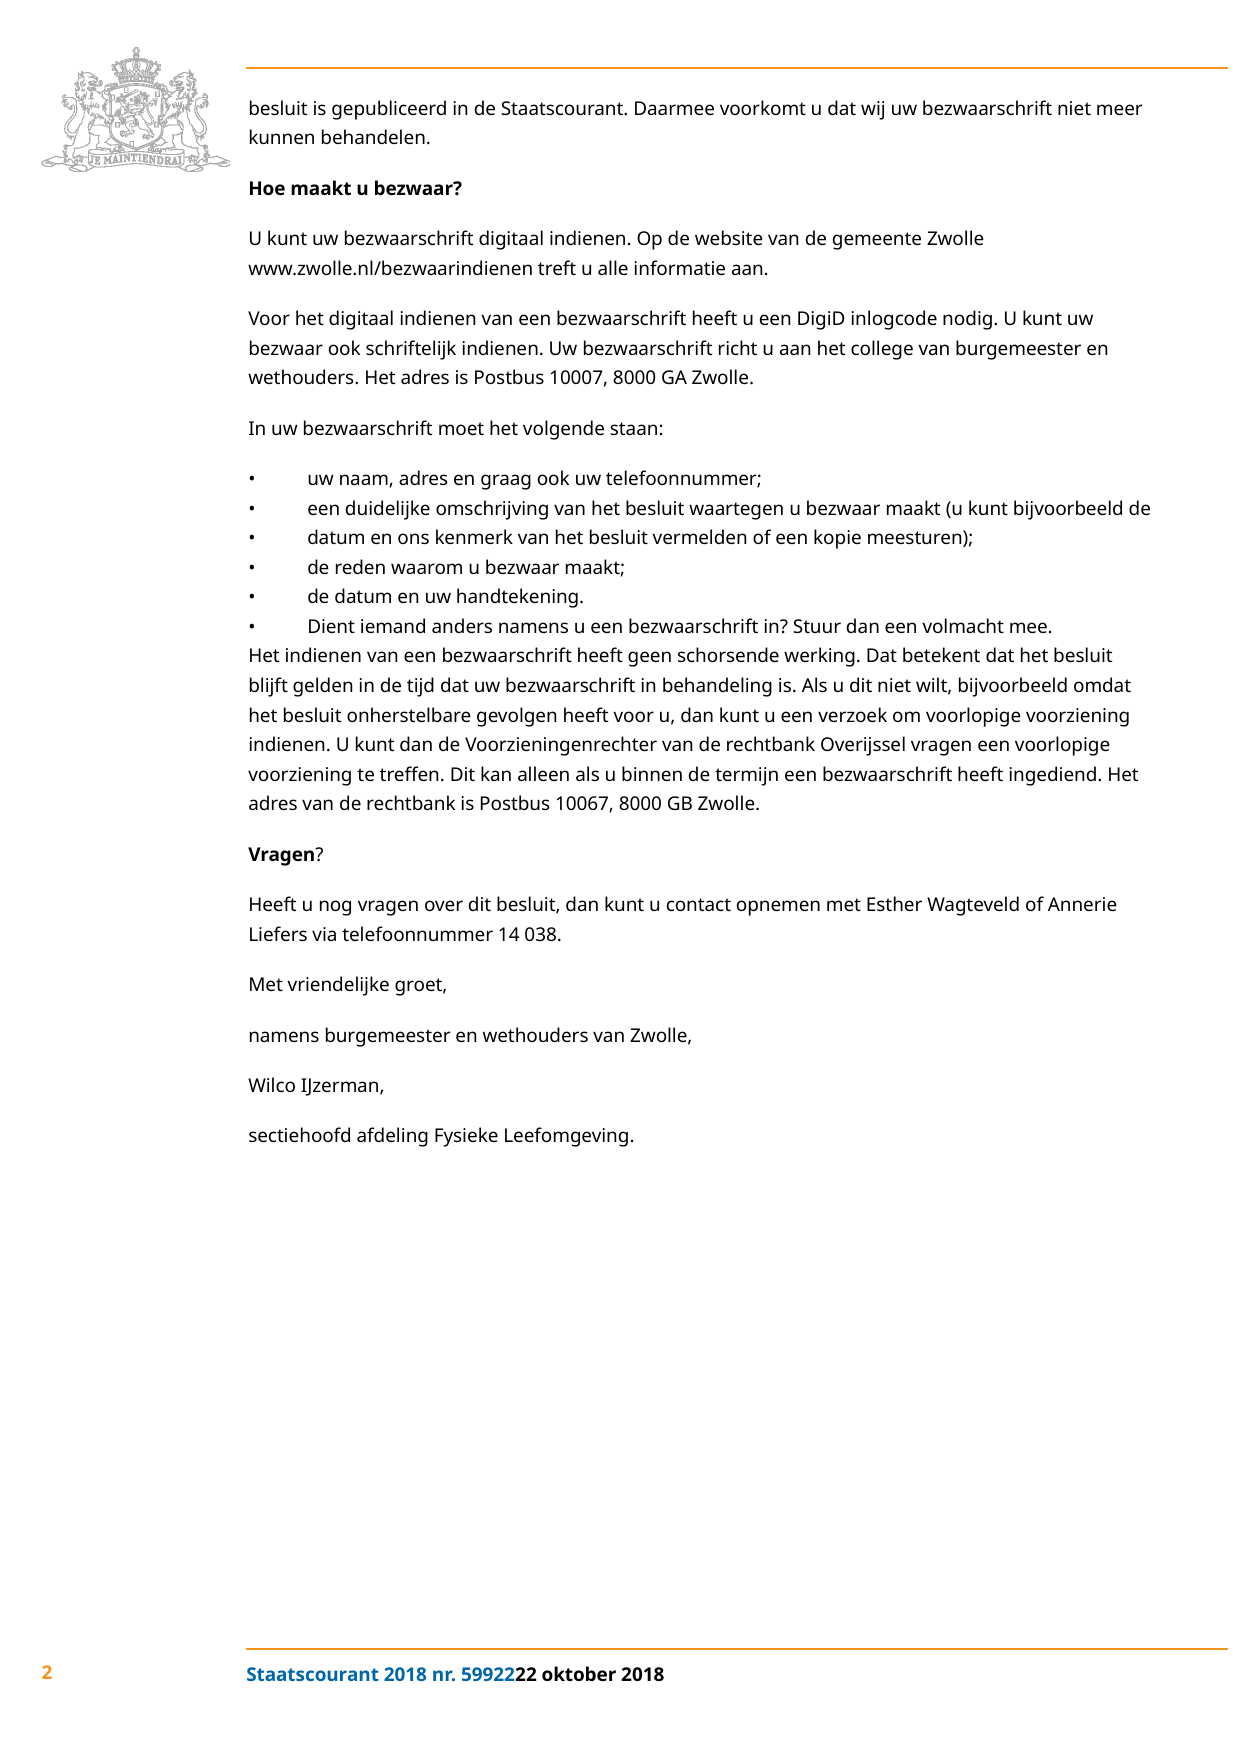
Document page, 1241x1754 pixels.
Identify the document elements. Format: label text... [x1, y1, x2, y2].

list datum en ons kenmerk van het besluit vermelden of een kopie meesturen); [248, 524, 1152, 550]
list Dient iemand anders namens u een bezwaarschrift in? Stuur dan een volmacht mee. [248, 613, 1152, 639]
text In uw bezwaarschrift moet het volgende staan: [248, 415, 1152, 441]
text Met vriendelijke groet, [248, 971, 1152, 997]
picture [41, 47, 231, 172]
text U kunt uw bezwaarschrift digitaal indienen. Op de website van de gemeente Zwolle www.zwolle.nl/bezwaarindienen treft u alle informatie aan. [248, 225, 1152, 281]
text Het indienen van een bezwaarschrift heeft geen schorsende werking. Dat betekent dat het besluit blijft gelden in de tijd dat uw bezwaarschrift in behandeling is. Als u dit niet wilt, bijvoorbeeld omdat het besluit onherstelbare gevolgen heeft voor u, dan kunt u een verzoek om voorlopige voorziening indienen. U kunt dan de Voorzieningenrechter van de rechtbank Overijssel vragen een voorlopige voorziening te treffen. Dit kan alleen als u binnen de termijn een bezwaarschrift heeft ingediend. Het adres van de rechtbank is Postbus 10067, 8000 GB Zwolle. [248, 643, 1152, 816]
list de datum en uw handtekening. [248, 583, 1152, 609]
list uw naam, adres en graag ook uw telefoonnummer; [248, 465, 1152, 491]
text Voor het digitaal indienen van een bezwaarschrift heeft u een DigiD inlogcode nodig. U kunt uw bezwaar ook schriftelijk indienen. Uw bezwaarschrift richt u aan het college van burgemeester en wethouders. Het adres is Postbus 10007, 8000 GA Zwolle. [248, 305, 1152, 390]
text sectiehoofd afdeling Fysieke Leefomgeving. [248, 1123, 1152, 1148]
text Hoe maakt u bezwaar? [248, 175, 1152, 201]
list een duidelijke omschrijving van het besluit waartegen u bezwaar maakt (u kunt bijvoorbeeld de [248, 495, 1152, 521]
text Heeft u nog vragen over dit besluit, dan kunt u contact opnemen met Esther Wagteveld of Annerie Liefers via telefoonnummer 14 038. [248, 891, 1152, 947]
text Vragen? [248, 841, 1152, 867]
text besluit is gepubliceerd in de Staatscourant. Daarmee voorkomt u dat wij uw bezwaarschrift niet meer kunnen behandelen. [248, 95, 1152, 150]
text namens burgemeester en wethouders van Zwolle, [248, 1022, 1152, 1048]
list de reden waarom u bezwaar maakt; [248, 554, 1152, 580]
text Wilco IJzerman, [248, 1072, 1152, 1098]
